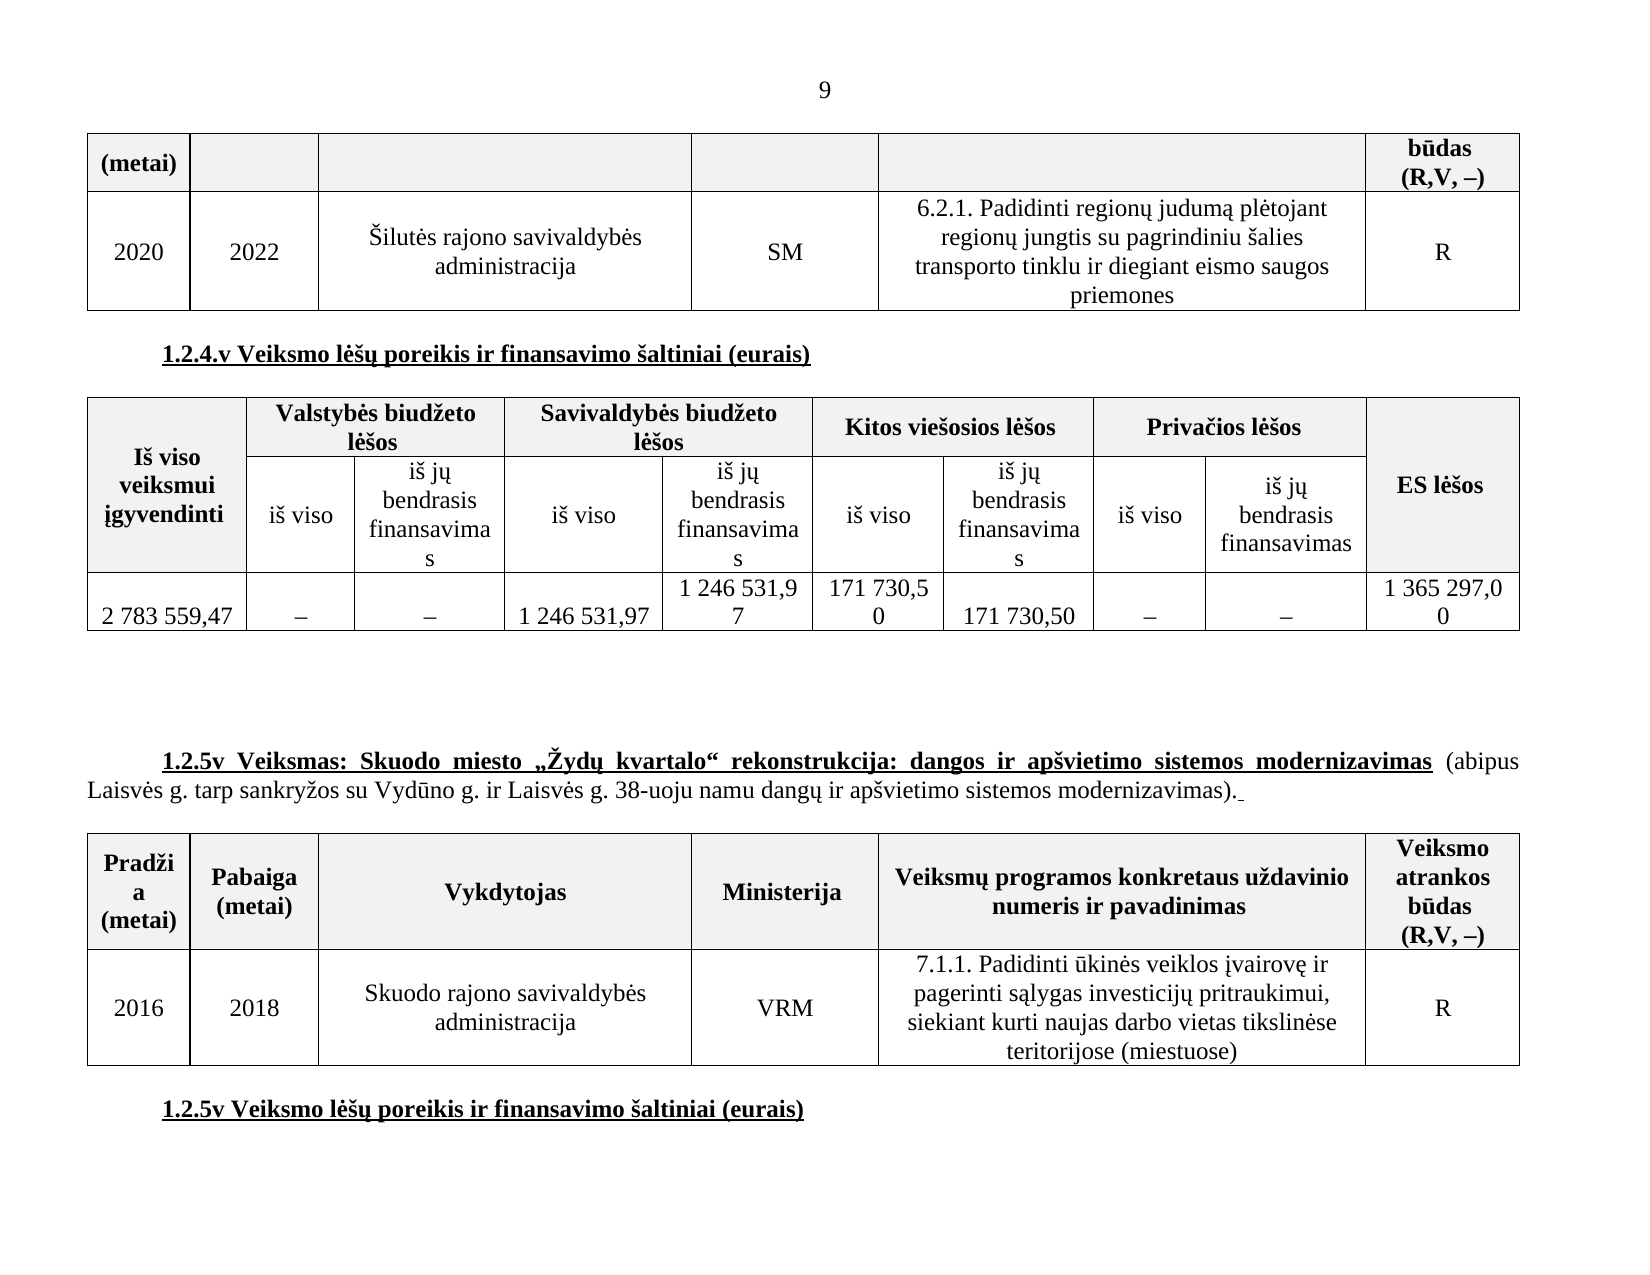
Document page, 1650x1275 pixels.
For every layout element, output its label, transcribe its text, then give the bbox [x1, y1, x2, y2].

table_header [319, 134, 691, 191]
table_cell iš jų bendrasis finansavimas [355, 457, 504, 572]
table_cell VRM [692, 950, 878, 1064]
table_cell iš jų bendrasis finansavimas [1206, 457, 1366, 572]
table_header Vykdytojas [319, 834, 691, 948]
table_header Privačios lėšos [1094, 398, 1366, 456]
table_cell Skuodo rajono savivaldybės administracija [319, 950, 691, 1064]
table_cell 1 246 531,97 [663, 573, 812, 630]
table_cell 6.2.1. Padidinti regionų judumą plėtojant regionų jungtis su pagrindiniu šalies transporto tinklu ir diegiant eismo saugos priemones [879, 192, 1365, 310]
table_cell 2 783 559,47 [88, 573, 246, 630]
table_header Iš viso veiksmui įgyvendinti [88, 398, 246, 572]
table_cell iš viso [813, 457, 943, 572]
table_cell iš viso [505, 457, 662, 572]
table_cell 171 730,50 [813, 573, 943, 630]
table_header (metai) [88, 134, 189, 191]
table_cell R [1366, 950, 1519, 1064]
table_cell iš jų bendrasis finansavimas [663, 457, 812, 572]
table_cell 171 730,50 [944, 573, 1093, 630]
table_header Veiksmo atrankos būdas (R,V, –) [1366, 834, 1519, 948]
table_header Valstybės biudžeto lėšos [247, 398, 504, 456]
table_cell 1 365 297,00 [1367, 573, 1519, 630]
table_cell 2020 [88, 192, 189, 310]
table_header 1.1.3v Veiksmas: Šilutės H. Šojaus dvaro parko teritorijos sutvarkymas ir pritaikymas rekreacijai (numatoma, kad projekto įgyvendinimo metu bus tvarkomi pėsčiųjų takai, įrengti šviestuvai, vaizdo stebėjimo kameros, mažosios architektūros elementai (suoliukai, šiukšliadėžės ir kt.). 1.1.3v Veiksmo lėšų poreikis ir finansavimo šaltiniai (eurais) 1.1.4v Veiksmas: Šilutės kultūros ir pramogų centro modernizavimas, siekiant didinti kultūrinių paslaugų prieinamumą (pastato rekonstrukcija ir vidaus erdvių remontas, aprūpinimas įranga). 1.1.4v Veiksmo lėšų poreikis ir finansavimo šaltiniai (eurais) 1.1.5v Veiksmas: Šilutės miesto Lietuvininkų g. ir Tilžės g. gretutinių teritorijų viešųjų erdvių sutvarkymas, suformuojant rekreacijai ir aktyviai miestiečių veiklai patrauklias erdves (Projekto įgyvendinimo metu bus atnaujinti arba naujai įrengti pėsčiųjų takai, apšvietimas, mažosios architektūros elementai, stebėjimo kameros, pastatyti vaikų žaidimų ir sporto įrenginiai, pakeistas tarp Lietuvininkų g. ir Klaipėdos g. (prie pastato, esančio Dariaus ir Girėno g. 1, Šilutėje) esančios aikštės grindinys ir sutvarkyta minėtoje teritorijoje esanti atraminė siena). 1.1.5v Veiksmo lėšų poreikis ir finansavimo šaltiniai (eurais) 1.1.6v Veiksmas: Skuodo muziejaus pastato rekonstrukcija ir muziejaus paslaugų plėtra (muziejaus pastato rekonstrukcija, vidaus patalpų remontas, cokolio ir sienų šiltinimas, vidaus patalpų remontas, šildymo sistemos atnaujinimas, elektros instaliacijos atnaujinimas, vėdinimo sistemos įrengimas, baldų ir įrangos atnaujinimas). 1.1.6v Veiksmo lėšų poreikis ir finansavimo šaltiniai (eurais) 1.1.7v Veiksmas: Skuodo miesto turgaus aikštės sutvarkymas (dangos ir apšvietimo sistemos modernizavimas, prekybos paviljonų statyba). 1.1.7v Veiksmo lėšų poreikis ir finansavimo šaltiniai (eurais) 1.2. Uždavinys: Didinti Klaipėdos regiono tikslinių teritorijų patrauklumą gyventojams, kompleksiškai tvarkant ir plėtojant viešąją infrastruktūrą. 1.2.1v Veiksmas: Šilutės miesto istorinio parko infrastruktūros sutvarkymas, sukuriant sąlygas aktyviam poilsiui, sveikatingumo renginiams (projekto įgyvendinimo metu bus sutvarkytas Šilutės miesto istorinis parkas, jame įrengiant: pėsčiųjų ir dviračių takus, apšvietimą, šunų vedžiojimo parką, stebėjimo kameras, universalią aikštę, teniso aikštę, riedlenčių parką, vaikų žaidimų aikšteles, maudyklą, rekonstruojant vieną tiltą ir pastatant du naujus tiltus, lauko treniruoklius, bendruomenės renginių erdvę, viešuosius tualetus, privažiavimo kelią - akligatvį, dvi poilsio aikšteles, sveikatingumo taką, mažosios architektūros elementus ir persirengimo kabinas). 1.2.1v Veiksmo lėšų poreikis ir finansavimo šaltiniai (eurais) 1.2.2v Veiksmas: Daugiabučių gyvenamųjų namų kvartalo, esančio Šilutės mieste, tarp Parko g., Lietuvininkų g. ir Liepų g., kompleksinis sutvarkymas (numatoma, kad projekto įgyvendinimo metu bus sutvarkyti pėsčiųjų takai, automobilių stovėjimo aikštelė su privažiavimu, Birutės g. atkarpa nuo Parko g. iki Liepų g., lietaus nuotekų tinklai, atnaujinti apšvietimo tinklai, įrengta vaikų žaidimų aikštelė, pastatyti treniruokliai). 1.2.2v Veiksmo lėšų poreikis ir finansavimo šaltiniai (eurais) 1.2.3v veiksmas: Šilutės kultūros ir pramogų centro ir bibliotekos pastato, esančio Tilžės g. 12, pritaikymas bendruomenės poreikiams (sukuriant neformalaus ugdymo, bendravimo, komunikacijos erdves, technologijų pagrindu veiksiantį mokslo pažinimo centrą bei pritaikant patalpas bendruomeninei veiklai). 1.2.3v Veiksmo lėšų poreikis ir finansavimo šaltiniai (eurais) 1.2.4v Veiksmas: Šilutės miesto Lietuvininkų, Tilžės gatvių eismo saugos gerinimas ir P. Jakšto, H. Zudermano, Knygnešių, M. Jankaus, Lauko, Miško gatvių rekonstravimas. 1.2.4.v Veiksmo lėšų poreikis ir finansavimo šaltiniai (eurais) 1.2.5v Veiksmas: Skuodo miesto „Žydų kvartalo“ rekonstrukcija: dangos ir apšvietimo sistemos modernizavimas (abipus Laisvės g. tarp sankryžos su Vydūno g. ir Laisvės g. 38-uoju namu dangų ir apšvietimo sistemos modernizavimas). 1.2.5v Veiksmo lėšų poreikis ir finansavimo šaltiniai (eurais) 1.2.6 Veiksmas: Skuodo miesto Šatrijos, Vaižganto, Birutės gatvių rekonstravimas (Šatrijos g. rekonstruojamas atkarpa – 0,177 km, asfalto danga, šaligatviai abipus gatvės, įrengiami gatvės ir šaligatvio apvadai, paviršinio vandens nuotekų sistema, automobilių stovėjimo aikštelė; Birutės g. rekonstruojamas atkarpa – 0,114 km, įrengiama asfalto danga, rekonstruojama paviršinio vandens nuotekų surinkimo sistema, įrengiama automobilių stovėjimo aikštelė šalia Skuodo Bartuvos progimnazijos, įrengiami gatvės apvadai; Vaižganto g. rekonstruojamas atkarpa – 0,503 km, įrengiama asfalto danga su paviršinio vandens nuotekų surinkimu, rekonstruojamas šaligatvis vienoje gatvės pusėje, rekonstruojami gatvės apšvietimo tinklai). 1.2.6v Veiksmo lėšų poreikis ir finansavimo šaltiniai (eurais) 1.2.7 Veiksmas: Skuodo miesto Dariaus ir Girėno gatvės rekonstravimas (rekonstruojamas Dariaus ir Girėno gatvės ruožas – 0,320 km atnaujinama gatvės asfalto danga, įrengiami šaligatviai abipus gatvės, įrengiami gatvės ir šaligatvio bortai, paviršinio vandens nuotekų sistema). 1.2.7v Veiksmo lėšų poreikis ir finansavimo šaltiniai (eurais) [76, 133, 1531, 1152]
table_cell 1 246 531,97 [505, 573, 662, 630]
table_cell 2016 [88, 950, 189, 1064]
table_cell – [355, 573, 504, 630]
table_cell – [247, 573, 354, 630]
table_header [191, 134, 318, 191]
table_cell R [1366, 192, 1519, 310]
table_header Savivaldybės biudžeto lėšos [505, 398, 812, 456]
table_header Ministerija [692, 834, 878, 948]
table_cell – [1206, 573, 1366, 630]
table_header [879, 134, 1365, 191]
table_header [692, 134, 878, 191]
table_header Pabaiga (metai) [191, 834, 318, 948]
table_header būdas (R,V, –) [1366, 134, 1519, 191]
table_header ES lėšos [1367, 398, 1519, 572]
table_cell SM [692, 192, 878, 310]
table_cell iš viso [1094, 457, 1205, 572]
table_cell 2022 [191, 192, 318, 310]
table_header Kitos viešosios lėšos [813, 398, 1093, 456]
table_header Veiksmų programos konkretaus uždavinio numeris ir pavadinimas [879, 834, 1365, 948]
table_cell iš jų bendrasis finansavimas [944, 457, 1093, 572]
table_cell – [1094, 573, 1205, 630]
table_cell iš viso [247, 457, 354, 572]
table_cell Šilutės rajono savivaldybės administracija [319, 192, 691, 310]
table_header Pradžia (metai) [88, 834, 189, 948]
table_cell 7.1.1. Padidinti ūkinės veiklos įvairovę ir pagerinti sąlygas investicijų pritraukimui, siekiant kurti naujas darbo vietas tikslinėse teritorijose (miestuose) [879, 950, 1365, 1064]
table_cell 2018 [191, 950, 318, 1064]
